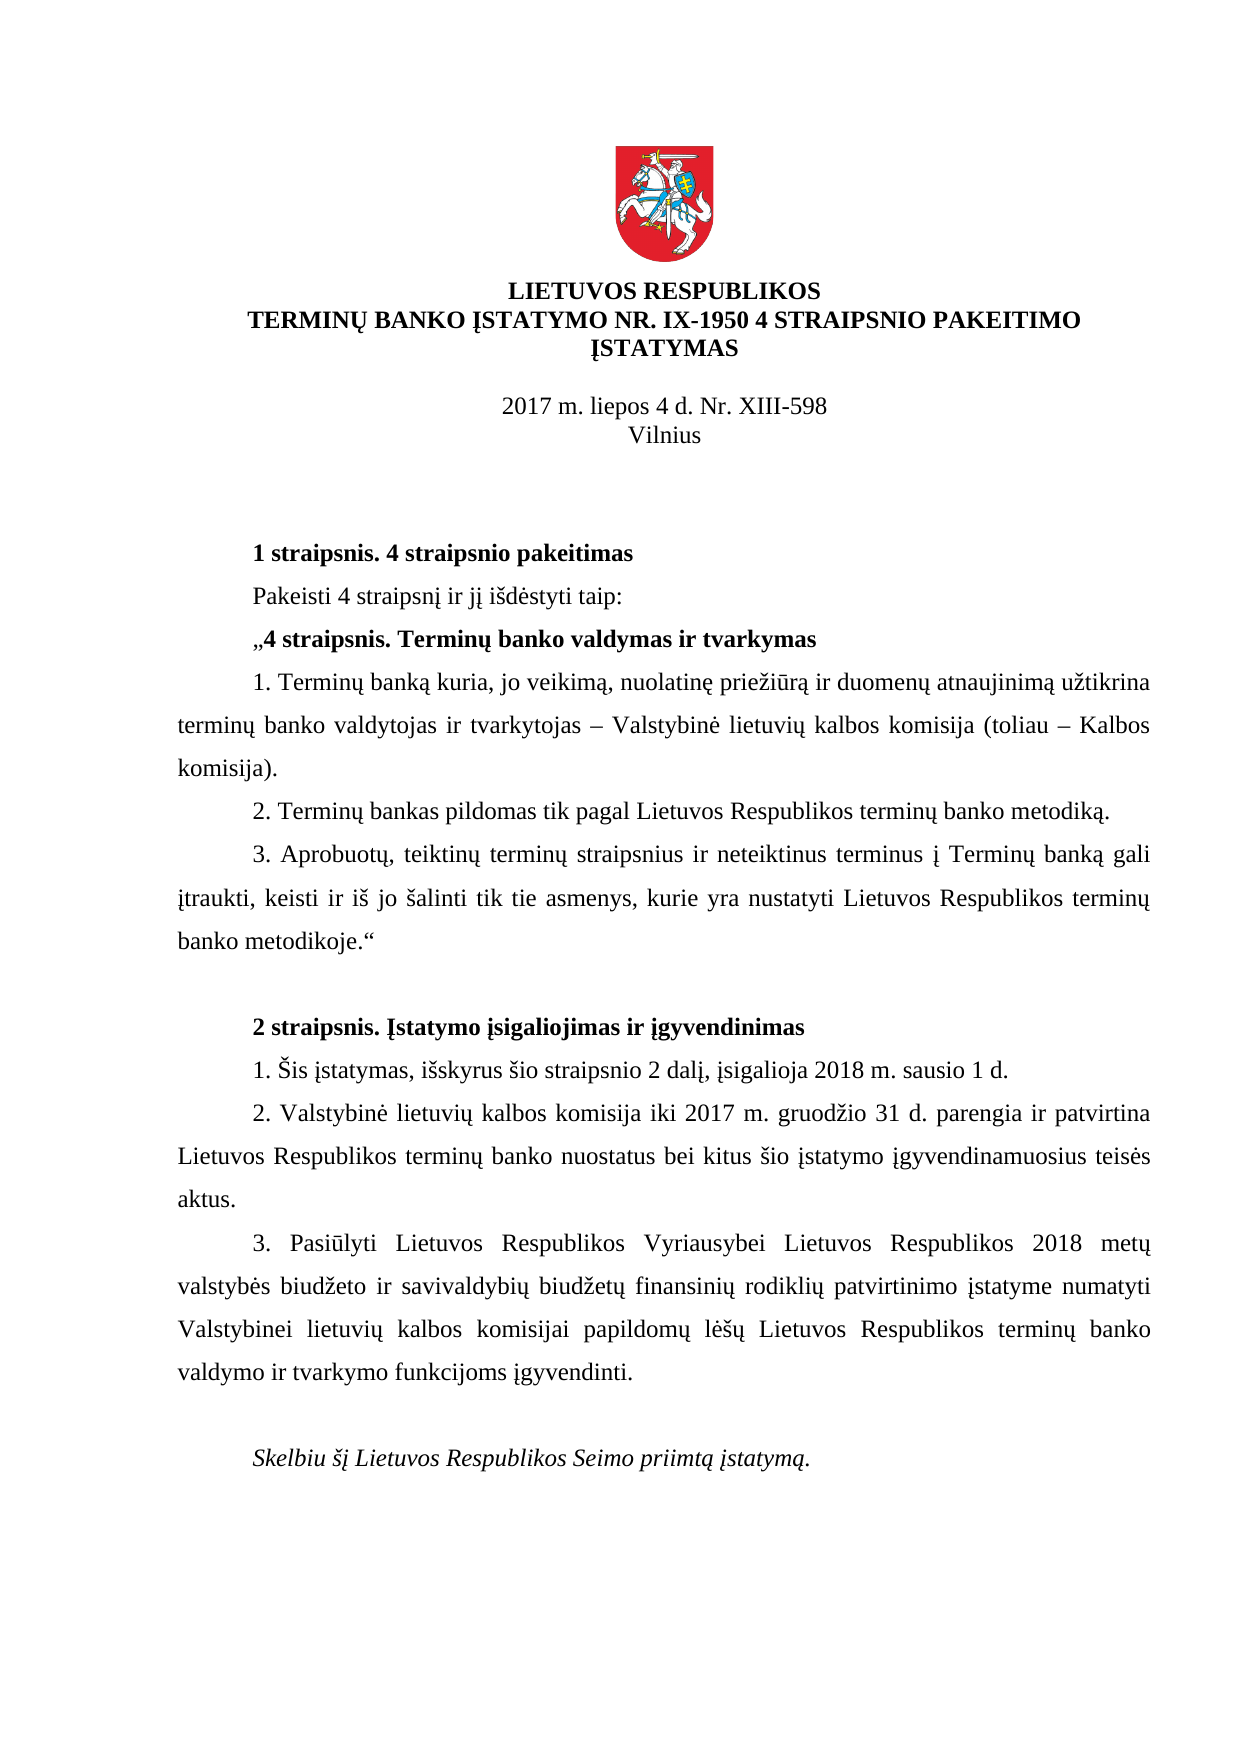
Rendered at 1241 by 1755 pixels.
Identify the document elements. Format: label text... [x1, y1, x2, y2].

text „4 straipsnis. Terminų banko valdymas ir tvarkymas [177, 624, 1152, 653]
text LIETUVOS RESPUBLIKOS [177, 276, 1152, 305]
text Pakeisti 4 straipsnį ir jį išdėstyti taip: [177, 581, 1152, 609]
text Skelbiu šį Lietuvos Respublikos Seimo priimtą įstatymą. [177, 1443, 1152, 1472]
text 1. Terminų banką kuria, jo veikimą, nuolatinę priežiūrą ir duomenų atnaujinimą užtikrina terminų banko valdytojas ir tvarkytojas – Valstybinė lietuvių kalbos komisija (toliau – Kalbos komisija). [177, 667, 1152, 782]
text 1 straipsnis. 4 straipsnio pakeitimas [177, 538, 1152, 566]
text TERMINŲ BANKO ĮSTATYMO NR. IX-1950 4 STRAIPSNIO PAKEITIMO [177, 305, 1152, 333]
text 3. Pasiūlyti Lietuvos Respublikos Vyriausybei Lietuvos Respublikos 2018 metų valstybės biudžeto ir savivaldybių biudžetų finansinių rodiklių patvirtinimo įstatyme numatyti Valstybinei lietuvių kalbos komisijai papildomų lėšų Lietuvos Respublikos terminų banko valdymo ir tvarkymo funkcijoms įgyvendinti. [177, 1228, 1152, 1386]
text 2 straipsnis. Įstatymo įsigaliojimas ir įgyvendinimas [177, 1012, 1152, 1041]
text 2. Valstybinė lietuvių kalbos komisija iki 2017 m. gruodžio 31 d. parengia ir patvirtina Lietuvos Respublikos terminų banko nuostatus bei kitus šio įstatymo įgyvendinamuosius teisės aktus. [177, 1098, 1152, 1213]
text ĮSTATYMAS [177, 333, 1152, 362]
text Vilnius [177, 420, 1152, 448]
text 3. Aprobuotų, teiktinų terminų straipsnius ir neteiktinus terminus į Terminų banką gali įtraukti, keisti ir iš jo šalinti tik tie asmenys, kurie yra nustatyti Lietuvos Respublikos terminų banko metodikoje.“ [177, 839, 1152, 954]
text 2. Terminų bankas pildomas tik pagal Lietuvos Respublikos terminų banko metodiką. [177, 796, 1152, 825]
text 1. Šis įstatymas, išskyrus šio straipsnio 2 dalį, įsigalioja 2018 m. sausio 1 d. [177, 1055, 1152, 1084]
text 2017 m. liepos 4 d. Nr. XIII-598 [177, 391, 1152, 420]
